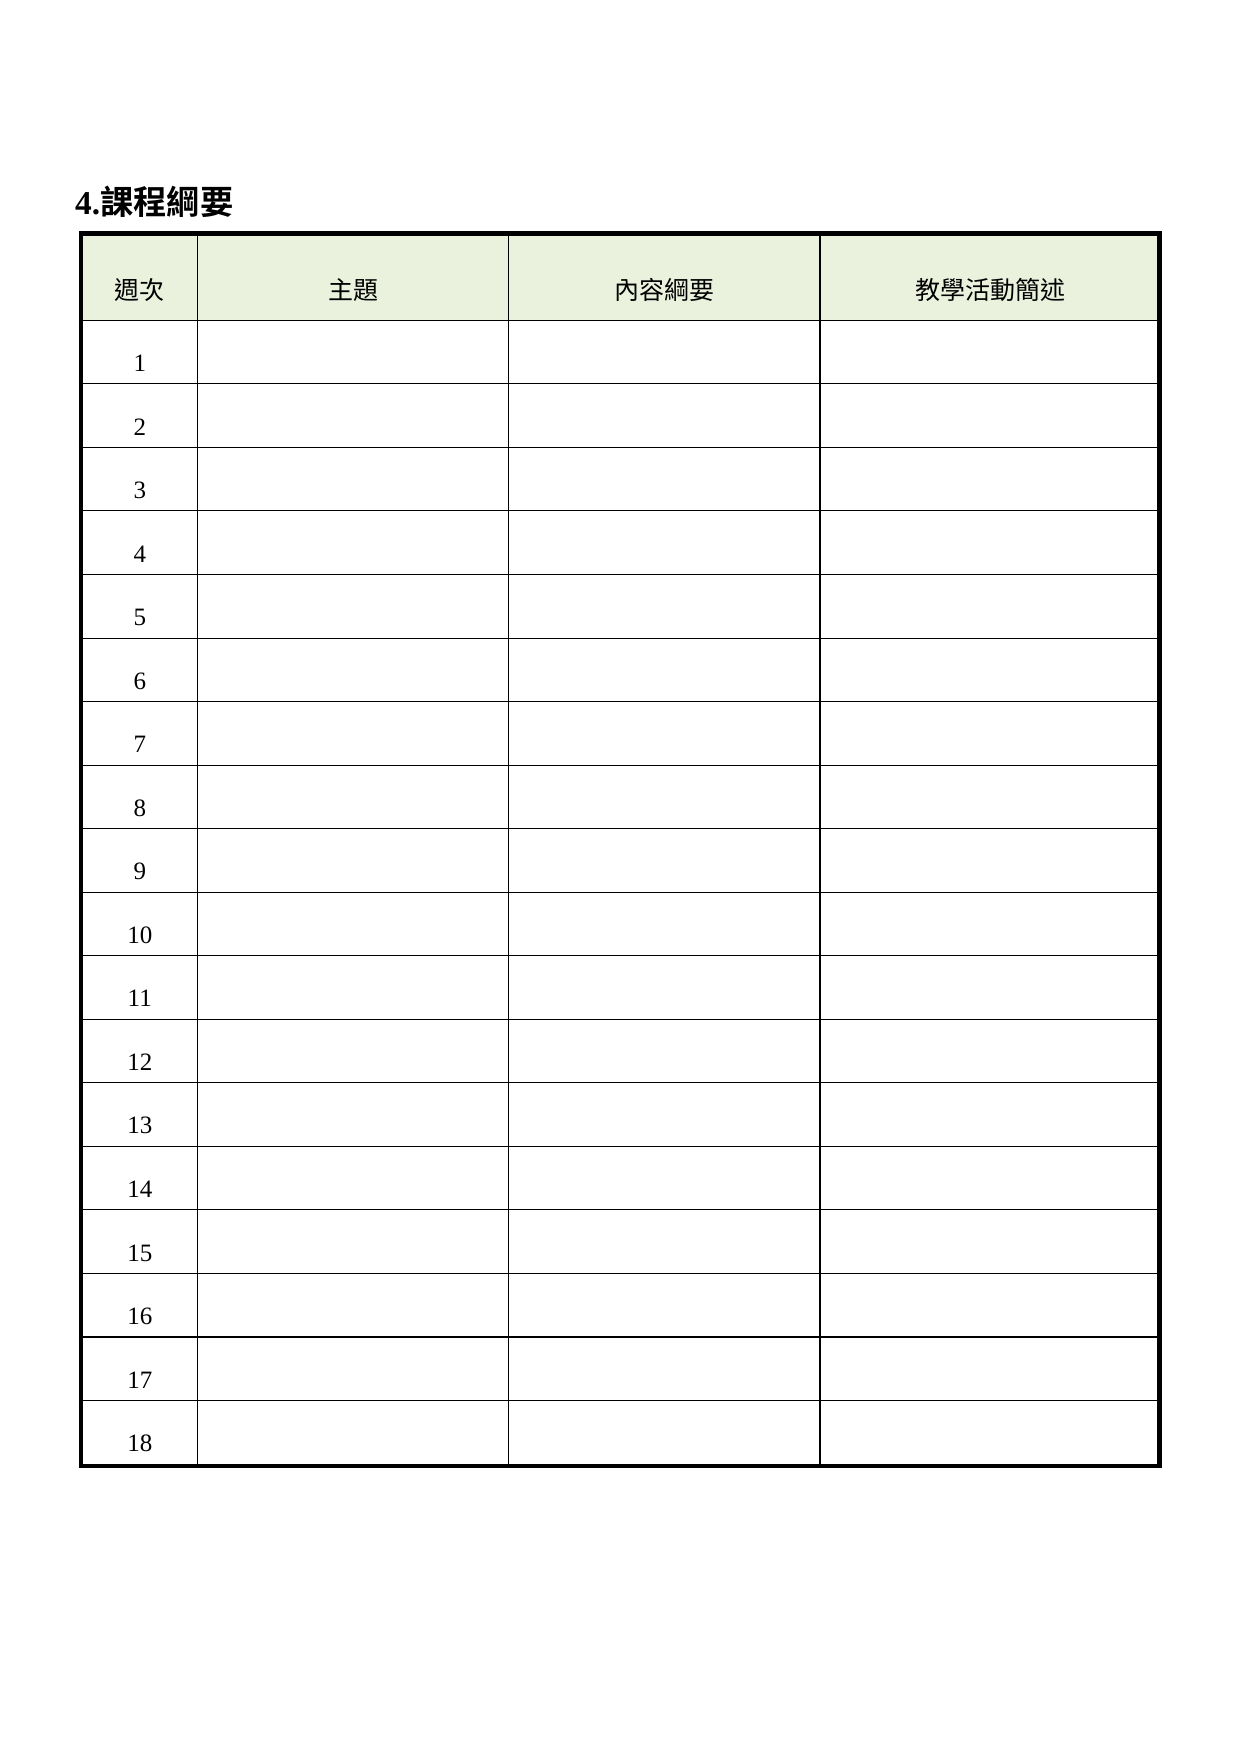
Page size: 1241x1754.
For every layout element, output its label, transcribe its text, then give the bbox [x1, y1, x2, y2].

table_cell [821, 1083, 1157, 1146]
table_cell [821, 1147, 1157, 1209]
table_cell [198, 1083, 508, 1146]
table_cell [198, 956, 508, 1019]
table_header 內容綱要 [509, 236, 819, 320]
table_cell [821, 829, 1157, 892]
table_cell [509, 702, 819, 764]
table_cell [198, 321, 508, 383]
table_cell 12 [83, 1020, 197, 1082]
table_cell [821, 1020, 1157, 1082]
table_cell [509, 321, 819, 383]
text 4.課程綱要 [75, 158, 1165, 221]
table_cell [198, 511, 508, 574]
table_cell [821, 511, 1157, 574]
table_cell 14 [83, 1147, 197, 1209]
table_cell 4 [83, 511, 197, 574]
table_cell [821, 1210, 1157, 1273]
table_cell [198, 1210, 508, 1273]
table_cell 8 [83, 766, 197, 828]
table_cell [198, 1401, 508, 1463]
table_cell [821, 1274, 1157, 1336]
table_cell [509, 575, 819, 637]
table_cell [821, 956, 1157, 1019]
table_cell 13 [83, 1083, 197, 1146]
table_cell [509, 766, 819, 828]
table_header 教學活動簡述 [821, 236, 1157, 320]
table_cell [509, 1274, 819, 1336]
table_cell [821, 1338, 1157, 1400]
table_cell [509, 829, 819, 892]
table_cell [198, 893, 508, 955]
table_cell 17 [83, 1338, 197, 1400]
table_cell 9 [83, 829, 197, 892]
table_cell [509, 1020, 819, 1082]
table_cell [821, 384, 1157, 447]
table_cell [509, 448, 819, 510]
table_cell [509, 1338, 819, 1400]
table_cell 1 [83, 321, 197, 383]
table_cell [198, 829, 508, 892]
table_header 主題 [198, 236, 508, 320]
table_cell 15 [83, 1210, 197, 1273]
table_cell [198, 575, 508, 637]
table_cell [198, 766, 508, 828]
table_cell 18 [83, 1401, 197, 1463]
table_cell [821, 575, 1157, 637]
table_cell 5 [83, 575, 197, 637]
table_cell 7 [83, 702, 197, 764]
table_cell 6 [83, 639, 197, 701]
table_cell [198, 384, 508, 447]
table_cell 16 [83, 1274, 197, 1336]
table_cell [509, 956, 819, 1019]
table_cell [198, 1338, 508, 1400]
table_cell [198, 448, 508, 510]
table_cell [198, 639, 508, 701]
table_cell 3 [83, 448, 197, 510]
table_cell [821, 639, 1157, 701]
table_cell [509, 1401, 819, 1463]
table_cell [509, 893, 819, 955]
table_cell 2 [83, 384, 197, 447]
table_cell [198, 702, 508, 764]
table_cell 10 [83, 893, 197, 955]
table_cell [821, 766, 1157, 828]
table_cell [509, 1210, 819, 1273]
table_header 週次 [83, 236, 197, 320]
table_cell [821, 893, 1157, 955]
table_cell [198, 1020, 508, 1082]
table_cell [198, 1274, 508, 1336]
table_cell [509, 639, 819, 701]
table_cell [821, 448, 1157, 510]
table_cell [509, 511, 819, 574]
table_cell [821, 702, 1157, 764]
table_cell [198, 1147, 508, 1209]
table_cell 11 [83, 956, 197, 1019]
table_cell [821, 1401, 1157, 1463]
table_cell [509, 1083, 819, 1146]
table_cell [509, 1147, 819, 1209]
table_cell [509, 384, 819, 447]
table_cell [821, 321, 1157, 383]
